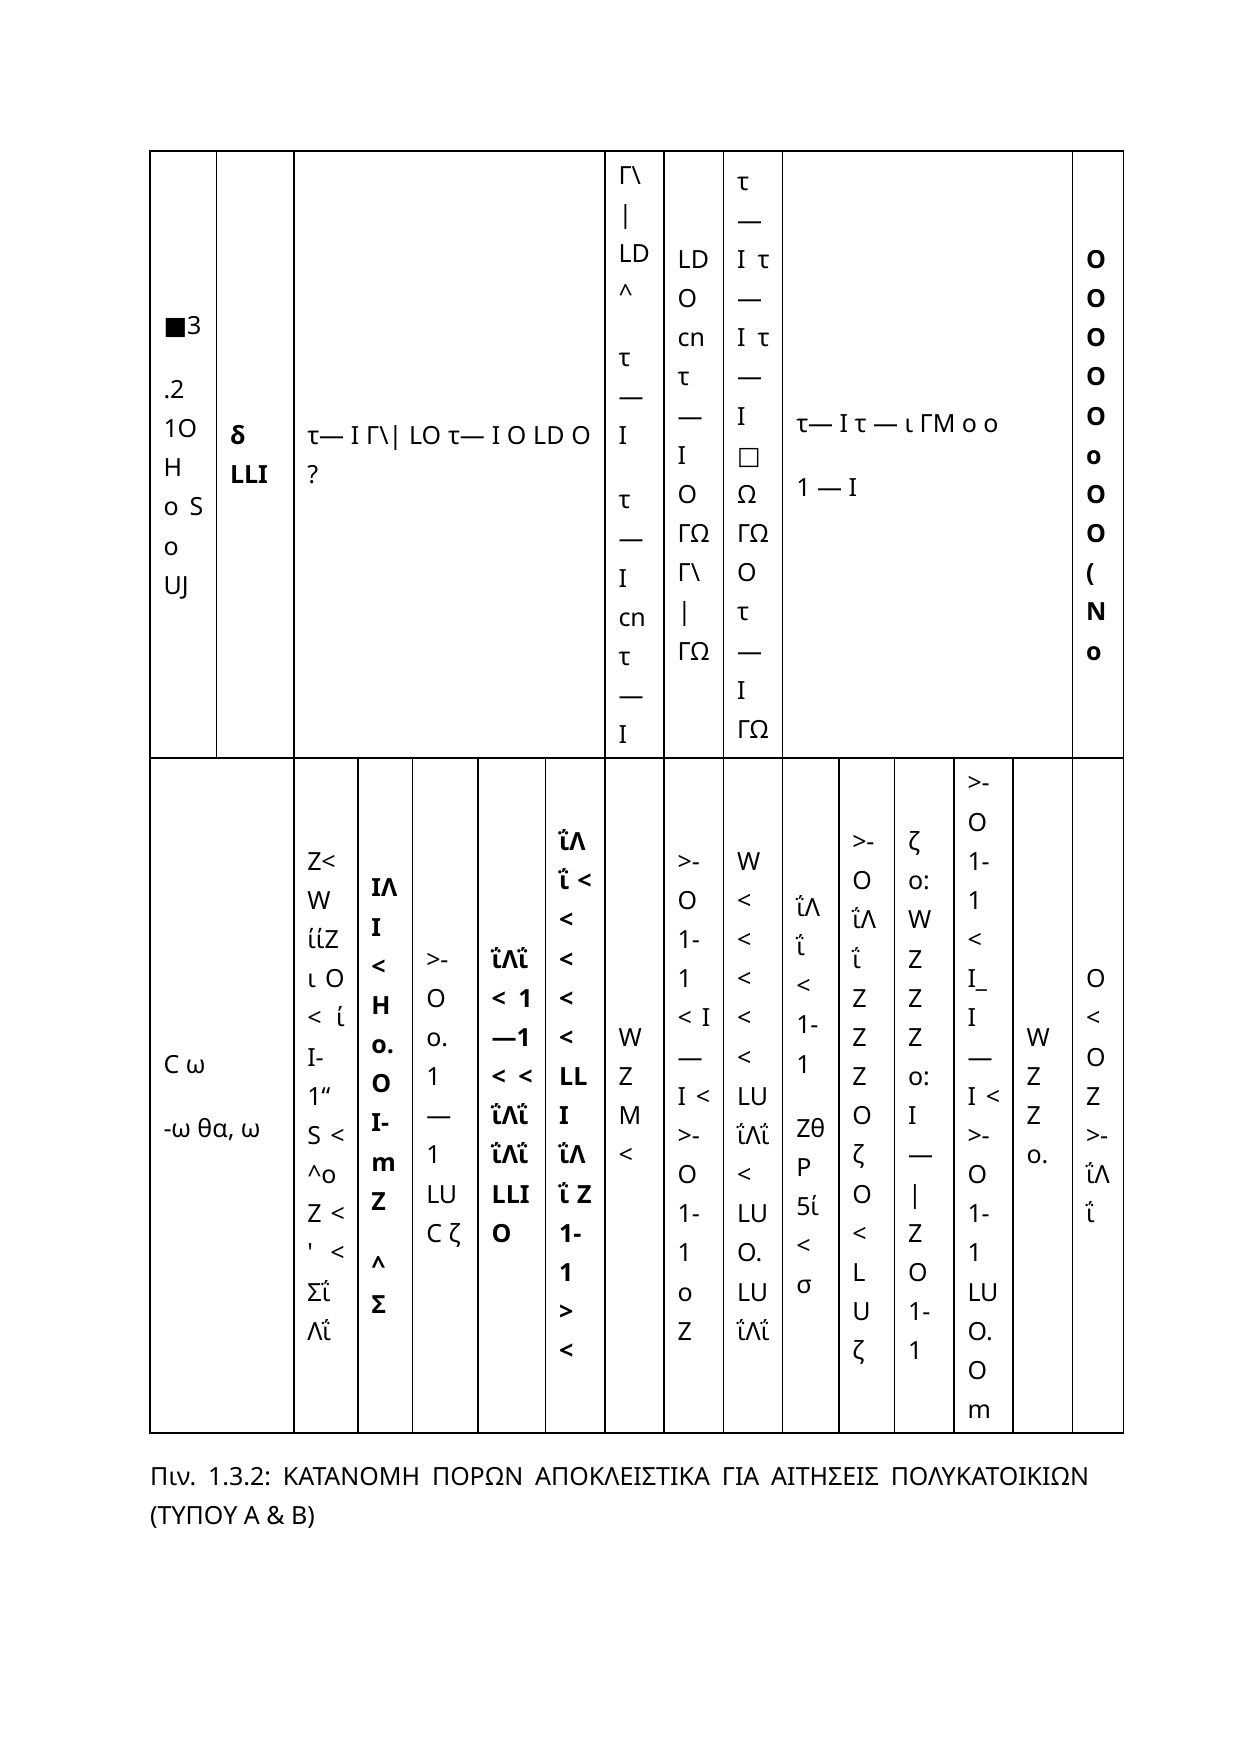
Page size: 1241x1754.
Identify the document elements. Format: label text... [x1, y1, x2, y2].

table_cell >- Ο ο. 1—1 LU C ζ [413, 759, 477, 1432]
table_cell >- Ο ΐΛΐ Ζ Ζ Ζ Ο ζ Ο < LU ζ [840, 759, 894, 1432]
table_cell C ω -ω θα, ω [151, 759, 293, 1432]
table_cell τ— Ι Γ\| LO τ— Ι Ο LD Ο ? [295, 152, 604, 757]
table_cell >- Ο 1-1 < Ι_ Ι—Ι < >- Ο 1-1 LU Ο. Ο m [955, 759, 1012, 1432]
table_cell W < < < < < LU ΐΛΐ < LU Ο. LU ΐΛΐ [724, 759, 782, 1432]
table_cell Ζ< W ίίΖ ι Ο < ί Ι- 1“ S < ^ο Ζ < ' < ΣΐΛΐ [295, 759, 357, 1432]
table_cell ΐΛΐ < 1—1 < < ΐΛΐ ΐΛΐ LLI Ο [479, 759, 545, 1432]
table_cell Γ\| LD ^ τ—Ι τ—Ι cn τ—Ι [606, 152, 663, 757]
table_cell ΙΛΙ < Η ο. Ο Ι- m Ζ ^Σ [359, 759, 412, 1432]
table_cell ζ ο: W Ζ Ζ Ζ ο: Ι—| Ζ Ο 1-1 [895, 759, 953, 1432]
table_cell Ο < Ο Ζ >- ΐΛΐ [1073, 759, 1123, 1432]
table_cell δ LLI [217, 152, 293, 757]
table_cell τ—Ι τ—Ι τ—Ι □Ω ΓΩ Ο τ—Ι ΓΩ [724, 152, 782, 757]
table_cell ΐΛΐ < 1-1 Ζθ Ρ5ί < σ [783, 759, 838, 1432]
text Πιν. 1.3.2: ΚΑΤΑΝΟΜΗ ΠΟΡΩΝ ΑΠΟΚΛΕΙΣΤΙΚΑ ΓΙΑ ΑΙΤΗΣΕΙΣ ΠΟΛΥΚΑΤΟΙΚΙΩΝ (ΤΥΠΟΥ Α & Β) [150, 1459, 1090, 1532]
table_cell τ— Ι τ — ι ΓΜ ο ο 1 — Ι [783, 152, 1072, 757]
table_cell W Ζ Ζ ο. [1014, 759, 1072, 1432]
table_cell >- Ο 1-1 < Ι—Ι < >- Ο 1-1 ο Ζ [665, 759, 723, 1432]
table_cell Ο Ο Ο Ο Ο ο Ο Ο (Ν ο [1073, 152, 1123, 757]
table_cell ΐΛΐ < < < < < LLI ΐΛΐ Ζ 1-1 > < [546, 759, 604, 1432]
table_cell W Ζ Μ < [606, 759, 663, 1432]
table_cell LD Ο cn τ—Ι Ο ΓΩ Γ\| ΓΩ [665, 152, 723, 757]
table_cell ■3 .2 1ΟΗ o S o UJ [151, 152, 216, 757]
